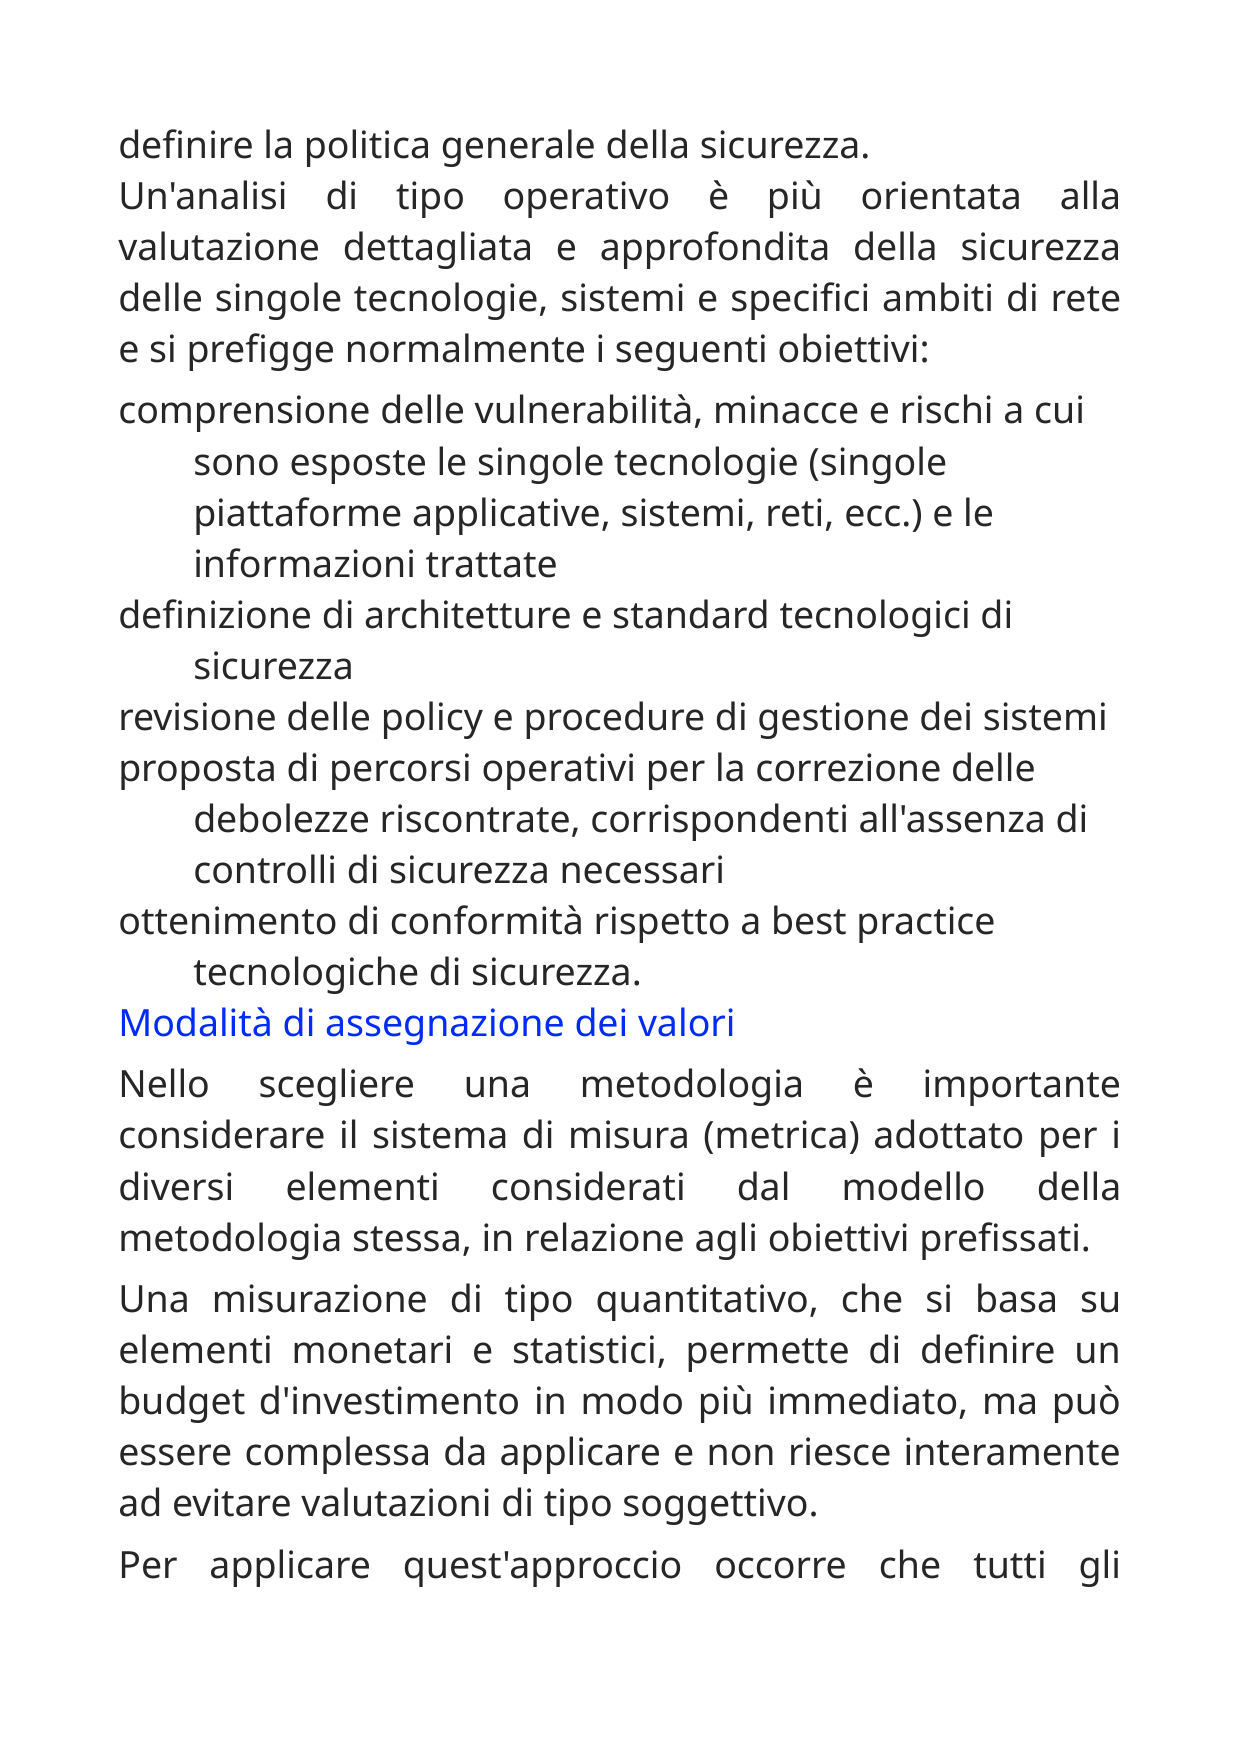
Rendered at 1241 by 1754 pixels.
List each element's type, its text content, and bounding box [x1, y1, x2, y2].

text revisione delle policy e procedure di gestione dei sistemi [118, 690, 1122, 741]
text definizione di architetture e standard tecnologici di sicurezza [118, 588, 1122, 690]
text Un'analisi di tipo operativo è più orientata alla valutazione dettagliata e approfondita della sicurezza delle singole tecnologie, sistemi e specifici ambiti di rete e si prefigge normalmente i seguenti obiettivi: [118, 169, 1122, 373]
text Nello scegliere una metodologia è importante considerare il sistema di misura (metrica) adottato per i diversi elementi considerati dal modello della metodologia stessa, in relazione agli obiettivi prefissati. [118, 1058, 1122, 1262]
text Modalità di assegnazione dei valori [118, 996, 1122, 1047]
text definire la politica generale della sicurezza. [118, 118, 1122, 169]
text comprensione delle vulnerabilità, minacce e rischi a cui sono esposte le singole tecnologie (singole piattaforme applicative, sistemi, reti, ecc.) e le informazioni trattate [118, 384, 1122, 588]
text Per applicare quest'approccio occorre che tutti gli [118, 1538, 1122, 1589]
text Una misurazione di tipo quantitativo, che si basa su elementi monetari e statistici, permette di definire un budget d'investimento in modo più immediato, ma può essere complessa da applicare e non riesce interamente ad evitare valutazioni di tipo soggettivo. [118, 1272, 1122, 1527]
text ottenimento di conformità rispetto a best practice tecnologiche di sicurezza. [118, 894, 1122, 996]
text proposta di percorsi operativi per la correzione delle debolezze riscontrate, corrispondenti all'assenza di controlli di sicurezza necessari [118, 741, 1122, 894]
